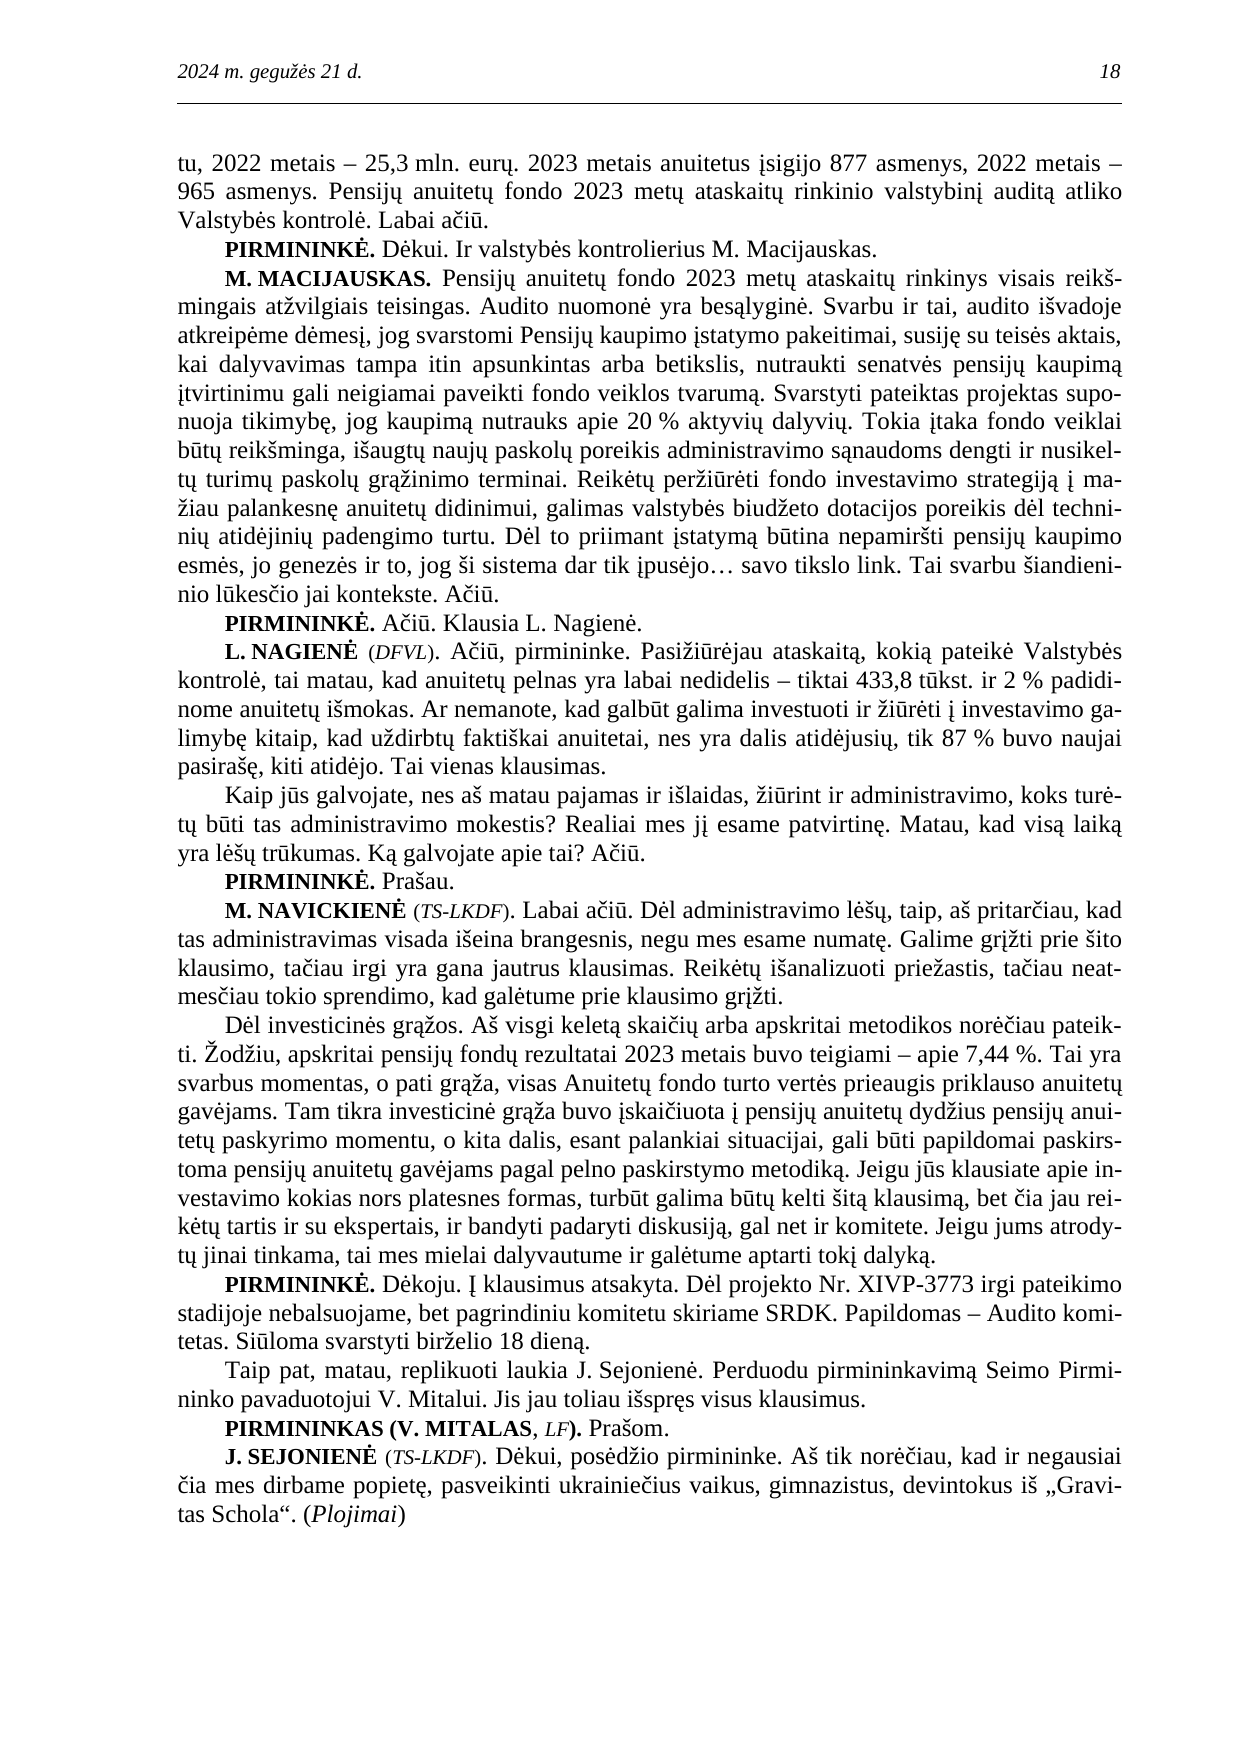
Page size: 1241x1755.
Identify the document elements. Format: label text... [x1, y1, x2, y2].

text PIRMININKĖ. Dė­ko­ju. Į klau­si­mus at­sa­ky­ta. Dėl pro­jek­to Nr. XIVP-3773 ir­gi pa­tei­ki­mo sta­di­jo­je ne­bal­suo­ja­me, bet pa­grin­di­niu ko­mi­te­tu ski­ria­me SRDK. Pa­pil­do­mas – Au­di­to ko­mi­te­tas. Siū­lo­ma svars­ty­ti bir­že­lio 18 die­ną. [177, 1269, 1122, 1355]
text Taip pat, ma­tau, re­pli­kuo­ti lau­kia J. Se­jo­nie­nė. Per­duo­du pir­mi­nin­ka­vi­mą Sei­mo Pir­mi­nin­ko pa­va­duo­to­jui V. Mi­ta­lui. Jis jau to­liau iš­spręs vi­sus klau­si­mus. [177, 1355, 1122, 1413]
text PIRMININKĖ. Ačiū. Klau­sia L. Na­gie­nė. [177, 608, 1122, 636]
text M. MACIJAUSKAS. Pen­si­jų anui­te­tų fon­do 2023 me­tų ata­skai­tų rin­ki­nys vi­sais reikš­min­gais at­žvil­giais tei­sin­gas. Au­di­to nuo­mo­nė yra be­są­ly­gi­nė. Svar­bu ir tai, au­di­to iš­va­do­je at­krei­pė­me dė­me­sį, jog svars­to­mi Pen­si­jų kau­pi­mo įsta­ty­mo pa­kei­ti­mai, su­si­ję su tei­sės ak­tais, kai da­ly­va­vi­mas tam­pa itin ap­sun­kin­tas ar­ba be­tiks­lis, nu­trauk­ti se­nat­vės pen­si­jų kau­pi­mą įtvir­ti­ni­mu ga­li nei­gia­mai pa­veik­ti fon­do veik­los tva­ru­mą. Svars­tyti pa­teik­tas pro­jek­tas su­po­nuo­ja ti­ki­my­bę, jog kau­pi­mą nu­trauks apie 20 % ak­ty­vių da­ly­vių. To­kia įta­ka fon­do veik­lai bū­tų reikš­min­ga, iš­aug­tų nau­jų pa­sko­lų po­rei­kis ad­mi­nist­ra­vi­mo są­nau­doms deng­ti ir nu­si­kel­tų tu­ri­mų pa­sko­lų grą­ži­ni­mo ter­mi­nai. Rei­kė­tų per­žiū­rė­ti fon­do in­ves­ta­vi­mo stra­te­gi­ją į ma­žiau pa­lan­kes­nę anui­te­tų di­di­ni­mui, ga­li­mas vals­ty­bės biu­dže­to do­ta­ci­jos po­rei­kis dėl tech­ni­nių ati­dė­ji­nių pa­den­gi­mo tur­tu. Dėl to pri­imant įsta­ty­mą bū­ti­na ne­pa­mirš­ti pen­si­jų kau­pi­mo es­mės, jo ge­ne­zės ir to, jog ši sis­te­ma dar tik įpu­sė­jo… sa­vo tiks­lo link. Tai svar­bu šian­die­ni­nio lū­kes­čio jai kon­teks­te. Ačiū. [177, 263, 1122, 608]
text Kaip jūs gal­vo­ja­te, nes aš ma­tau pa­ja­mas ir iš­lai­das, žiū­rint ir ad­mi­nist­ra­vi­mo, koks tu­rė­tų bū­ti tas ad­mi­nist­ra­vi­mo mo­kes­tis? Re­a­liai mes jį esa­me pa­tvir­ti­nę. Ma­tau, kad vi­są lai­ką yra lė­šų trū­ku­mas. Ką gal­vo­ja­te apie tai? Ačiū. [177, 780, 1122, 866]
text M. NAVICKIENĖ (TS-LKDF). La­bai ačiū. Dėl ad­mi­nist­ra­vi­mo lė­šų, taip, aš pri­tar­čiau, kad tas ad­mi­nist­ra­vi­mas vi­sa­da iš­ei­na bran­ges­nis, ne­gu mes esa­me nu­ma­tę. Ga­li­me grįž­ti prie ši­to klau­si­mo, ta­čiau ir­gi yra ga­na jaut­rus klau­si­mas. Rei­kė­tų iš­ana­li­zuo­ti prie­žas­tis, ta­čiau ne­at­mes­čiau to­kio spren­di­mo, kad ga­lė­tu­me prie klau­si­mo grįž­ti. [177, 895, 1122, 1010]
text PIRMININKĖ. Dė­kui. Ir vals­ty­bės kon­tro­lie­rius M. Ma­ci­jaus­kas. [177, 234, 1122, 263]
text Dėl in­ves­ti­ci­nės grą­žos. Aš vis­gi ke­le­tą skai­čių ar­ba ap­skri­tai me­to­di­kos no­rė­čiau pa­teik­ti. Žo­džiu, ap­skri­tai pen­si­jų fon­dų re­zul­ta­tai 2023 me­tais bu­vo tei­gia­mi – apie 7,44 %. Tai yra svar­bus mo­men­tas, o pa­ti grą­ža, vi­sas Anui­te­tų fon­do tur­to ver­tės prie­au­gis pri­klau­so anui­te­tų ga­vė­jams. Tam tik­ra in­ves­ti­ci­nė grą­ža bu­vo įskai­čiuo­ta į pen­si­jų anui­te­tų dy­džius pen­si­jų anui­te­tų pa­sky­ri­mo mo­men­tu, o ki­ta da­lis, esant pa­lan­kiai si­tu­a­ci­jai, ga­li bū­ti pa­pil­do­mai pa­skirs­to­ma pen­si­jų anui­te­tų ga­vė­jams pa­gal pel­no pa­skirs­ty­mo me­to­di­ką. Jei­gu jūs klau­sia­te apie in­ves­ta­vi­mo ko­kias nors pla­tes­nes for­mas, tur­būt ga­li­ma bū­tų kel­ti ši­tą klau­si­mą, bet čia jau rei­kė­tų tar­tis ir su eks­per­tais, ir ban­dy­ti pa­da­ry­ti dis­ku­si­ją, gal net ir ko­mi­te­te. Jei­gu jums at­ro­dy­tų ji­nai tin­ka­ma, tai mes mie­lai da­ly­vau­tu­me ir ga­lė­tu­me ap­tar­ti to­kį da­ly­ką. [177, 1010, 1122, 1269]
text tu, 2022 me­tais – 25,3 mln. eu­rų. 2023 me­tais anui­te­tus įsi­gi­jo 877 as­me­nys, 2022 me­tais – 965 as­me­nys. Pen­si­jų anui­te­tų fon­do 2023 me­tų ata­skai­tų rin­ki­nio vals­ty­bi­nį au­di­tą at­li­ko Vals­ty­bės kon­tro­lė. La­bai ačiū. [177, 148, 1122, 234]
text J. SEJONIENĖ (TS-LKDF). Dė­kui, po­sė­džio pir­mi­nin­ke. Aš tik no­rė­čiau, kad ir ne­gau­siai čia mes dir­ba­me po­pie­tę, pa­svei­kin­ti uk­rai­nie­čius vai­kus, gim­na­zis­tus, de­vin­to­kus iš „Gra­vi­tas Scho­la“. (Plo­ji­mai) [177, 1441, 1122, 1528]
text PIRMININKAS (V. MITALAS, LF). Pra­šom. [177, 1413, 1122, 1441]
text L. NAGIENĖ (DFVL). Ačiū, pir­mi­nin­ke. Pa­si­žiū­rė­jau ata­skai­tą, ko­kią pa­tei­kė Vals­ty­bės kon­tro­lė, tai ma­tau, kad anui­te­tų pel­nas yra la­bai ne­di­de­lis – tik­tai 433,8 tūkst. ir 2 % pa­di­di­no­me anui­te­tų iš­mo­kas. Ar ne­ma­no­te, kad gal­būt ga­li­ma in­ves­tuo­ti ir žiū­rė­ti į in­ves­ta­vi­mo ga­li­my­bę ki­taip, kad už­dirb­tų fak­tiš­kai anui­te­tai, nes yra da­lis ati­dė­ju­sių, tik 87 % bu­vo nau­jai pa­si­ra­šę, ki­ti ati­dė­jo. Tai vie­nas klau­si­mas. [177, 636, 1122, 780]
text PIRMININKĖ. Pra­šau. [177, 866, 1122, 895]
